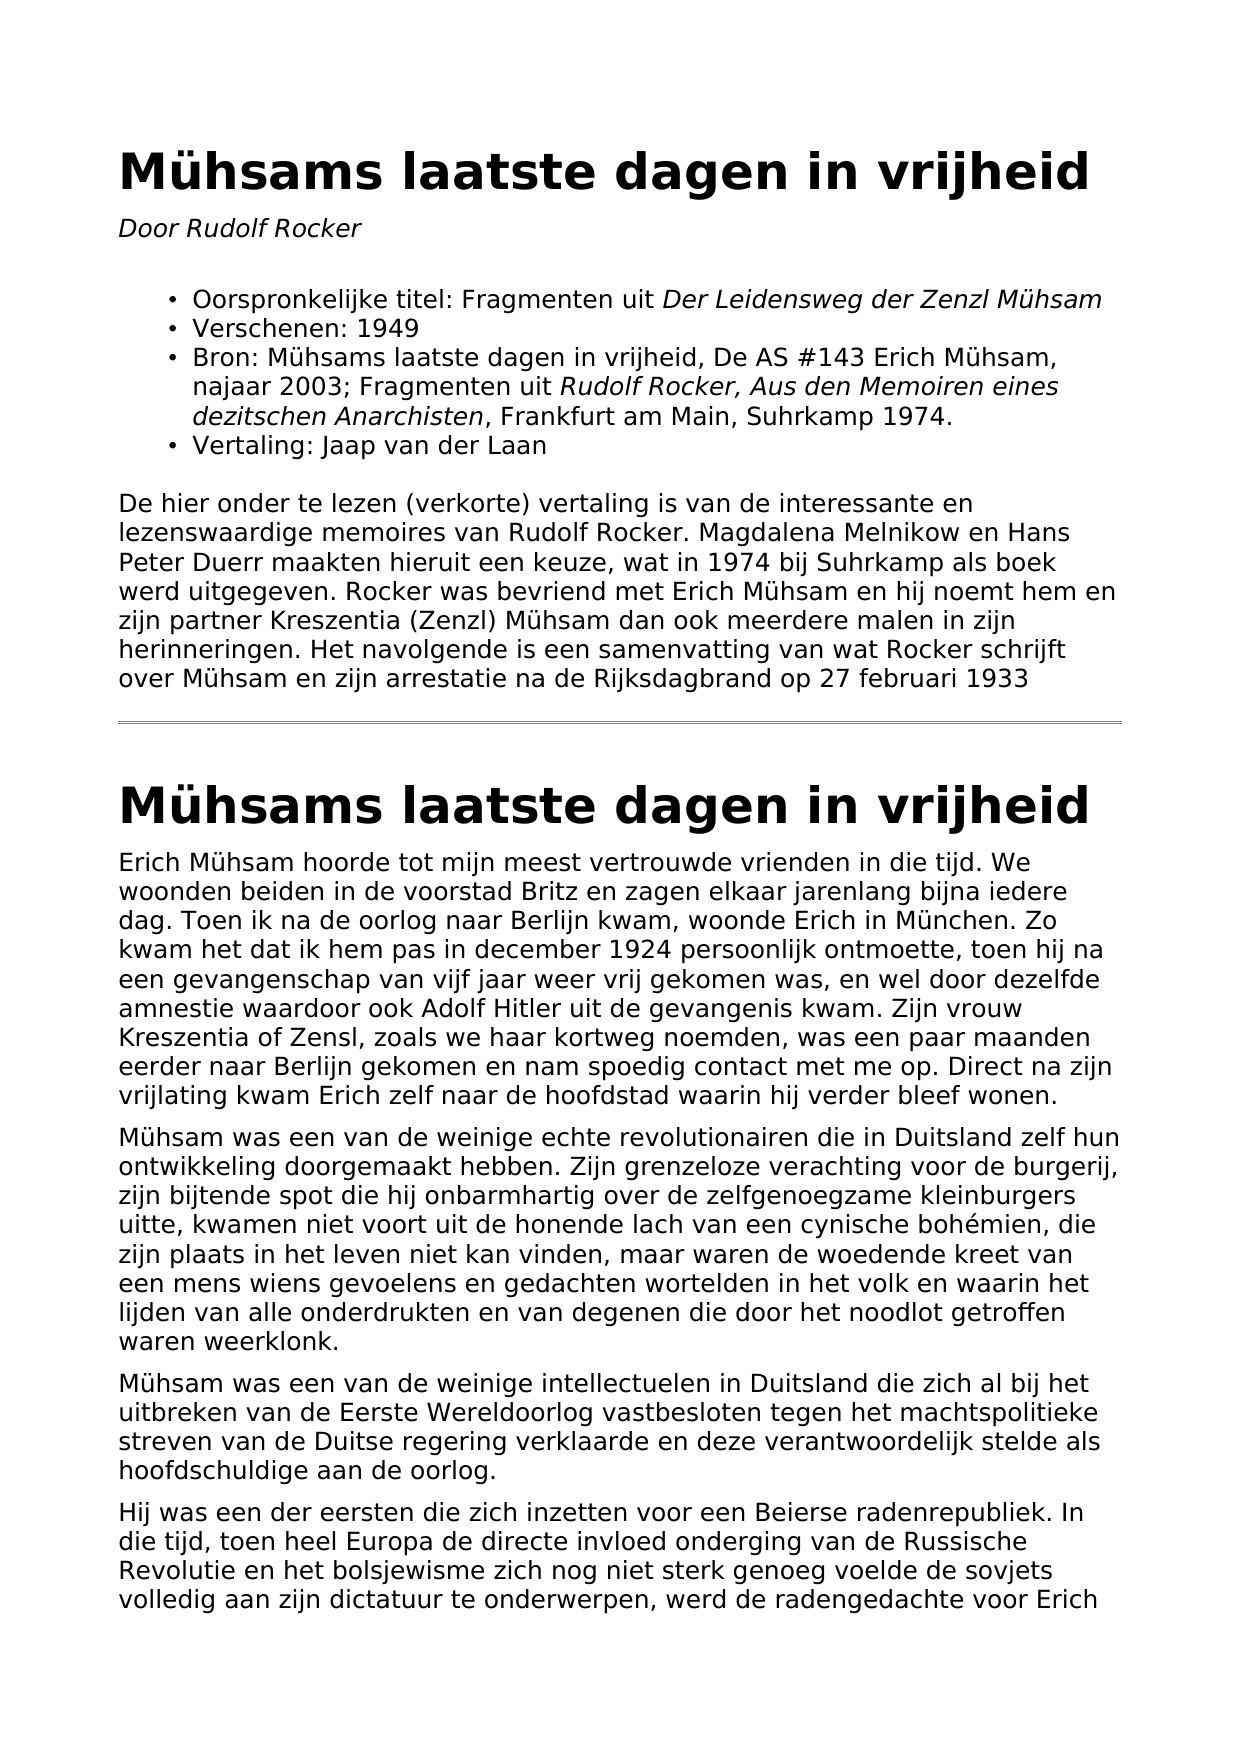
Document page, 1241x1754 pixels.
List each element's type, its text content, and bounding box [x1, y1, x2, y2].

text Door Rudolf Rocker [118, 214, 1122, 243]
text Mühsam was een van de weinige intellectuelen in Duitsland die zich al bij het uitbreken van de Eerste Wereldoorlog vastbesloten tegen het machtspolitieke streven van de Duitse regering verklaarde en deze verantwoordelijk stelde als hoofdschuldige aan de oorlog. [118, 1369, 1122, 1486]
subtitle Mühsams laatste dagen in vrijheid [118, 777, 1122, 836]
subtitle Mühsams laatste dagen in vrijheid [118, 143, 1122, 201]
list Verschenen: 1949 [177, 314, 1122, 343]
list Bron: Mühsams laatste dagen in vrijheid, De AS #143 Erich Mühsam, najaar 2003; Fragmenten uit Rudolf Rocker, Aus den Memoiren eines dezitschen Anarchisten, Frankfurt am Main, Suhrkamp 1974. [177, 343, 1122, 431]
list Vertaling: Jaap van der Laan [177, 431, 1122, 460]
text Erich Mühsam hoorde tot mijn meest vertrouwde vrienden in die tijd. We woonden beiden in de voorstad Britz en zagen elkaar jarenlang bijna iedere dag. Toen ik na de oorlog naar Berlijn kwam, woonde Erich in München. Zo kwam het dat ik hem pas in december 1924 persoonlijk ontmoette, toen hij na een gevangenschap van vijf jaar weer vrij gekomen was, en wel door dezelfde amnestie waardoor ook Adolf Hitler uit de gevangenis kwam. Zijn vrouw Kreszentia of Zensl, zoals we haar kortweg noemden, was een paar maanden eerder naar Berlijn gekomen en nam spoedig contact met me op. Direct na zijn vrijlating kwam Erich zelf naar de hoofdstad waarin hij verder bleef wonen. [118, 848, 1122, 1111]
list Oorspronkelijke titel: Fragmenten uit Der Leidensweg der Zenzl Mühsam [177, 285, 1122, 314]
text Mühsam was een van de weinige echte revolutionairen die in Duitsland zelf hun ontwikkeling doorgemaakt hebben. Zijn grenzeloze verachting voor de burgerij, zijn bijtende spot die hij onbarmhartig over de zelfgenoegzame kleinburgers uitte, kwamen niet voort uit de honende lach van een cynische bohémien, die zijn plaats in het leven niet kan vinden, maar waren de woedende kreet van een mens wiens gevoelens en gedachten wortelden in het volk en waarin het lijden van alle onderdrukten en van degenen die door het noodlot getroffen waren weerklonk. [118, 1123, 1122, 1357]
text De hier onder te lezen (verkorte) vertaling is van de interessante en lezenswaardige memoires van Rudolf Rocker. Magdalena Melnikow en Hans Peter Duerr maakten hieruit een keuze, wat in 1974 bij Suhrkamp als boek werd uitgegeven. Rocker was bevriend met Erich Mühsam en hij noemt hem en zijn partner Kreszentia (Zenzl) Mühsam dan ook meerdere malen in zijn herinneringen. Het navolgende is een samenvatting van wat Rocker schrijft over Mühsam en zijn arrestatie na de Rijksdagbrand op 27 februari 1933 [118, 489, 1122, 694]
text Hij was een der eersten die zich inzetten voor een Beierse radenrepubliek. In die tijd, toen heel Europa de directe invloed onderging van de Russische Revolutie en het bolsjewisme zich nog niet sterk genoeg voelde de sovjets volledig aan zijn dictatuur te onderwerpen, werd de radengedachte voor Erich [118, 1498, 1122, 1615]
